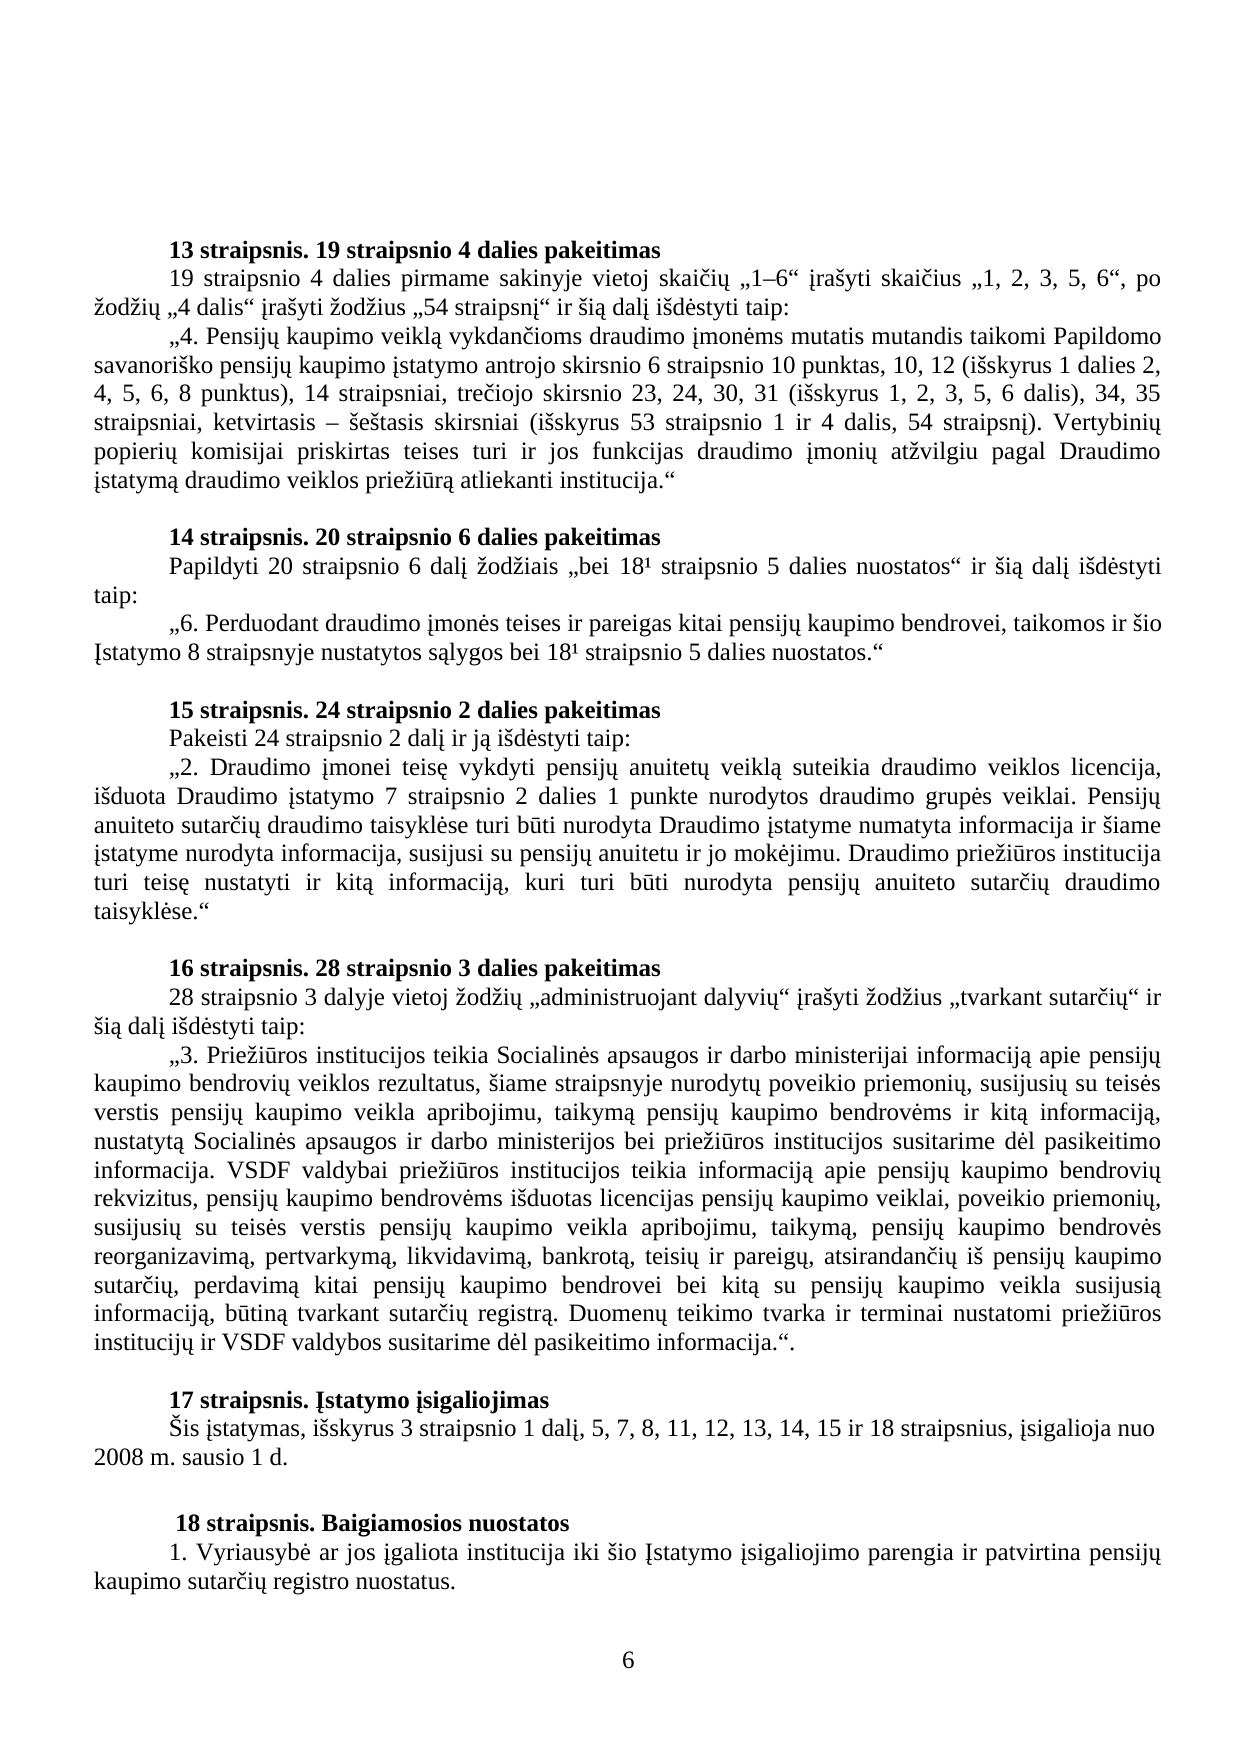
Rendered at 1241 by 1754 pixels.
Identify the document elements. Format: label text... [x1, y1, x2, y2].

text 1. Vyriausybė ar jos įgaliota institucija iki šio Įstatymo įsigaliojimo parengia ir patvirtina pensijų kaupimo sutarčių registro nuostatus. [94, 1537, 1162, 1595]
text Papildyti 20 straipsnio 6 dalį žodžiais „bei 18¹ straipsnio 5 dalies nuostatos“ ir šią dalį išdėstyti taip: [94, 551, 1162, 608]
text 17 straipsnis. Įstatymo įsigaliojimas [94, 1385, 1162, 1413]
text 15 straipsnis. 24 straipsnio 2 dalies pakeitimas [94, 695, 1162, 723]
text 16 straipsnis. 28 straipsnio 3 dalies pakeitimas [94, 953, 1162, 982]
text Pakeisti 24 straipsnio 2 dalį ir ją išdėstyti taip: [94, 723, 1162, 752]
text 19 straipsnio 4 dalies pirmame sakinyje vietoj skaičių „1–6“ įrašyti skaičius „1, 2, 3, 5, 6“, po žodžių „4 dalis“ įrašyti žodžius „54 straipsnį“ ir šią dalį išdėstyti taip: [94, 263, 1162, 321]
text „4. Pensijų kaupimo veiklą vykdančioms draudimo įmonėms mutatis mutandis taikomi Papildomo savanoriško pensijų kaupimo įstatymo antrojo skirsnio 6 straipsnio 10 punktas, 10, 12 (išskyrus 1 dalies 2, 4, 5, 6, 8 punktus), 14 straipsniai, trečiojo skirsnio 23, 24, 30, 31 (išskyrus 1, 2, 3, 5, 6 dalis), 34, 35 straipsniai, ketvirtasis – šeštasis skirsniai (išskyrus 53 straipsnio 1 ir 4 dalis, 54 straipsnį). Vertybinių popierių komisijai priskirtas teises turi ir jos funkcijas draudimo įmonių atžvilgiu pagal Draudimo įstatymą draudimo veiklos priežiūrą atliekanti institucija.“ [94, 321, 1162, 493]
text 13 straipsnis. 19 straipsnio 4 dalies pakeitimas [94, 235, 1162, 263]
text 28 straipsnio 3 dalyje vietoj žodžių „administruojant dalyvių“ įrašyti žodžius „tvarkant sutarčių“ ir šią dalį išdėstyti taip: [94, 982, 1162, 1040]
text „3. Priežiūros institucijos teikia Socialinės apsaugos ir darbo ministerijai informaciją apie pensijų kaupimo bendrovių veiklos rezultatus, šiame straipsnyje nurodytų poveikio priemonių, susijusių su teisės verstis pensijų kaupimo veikla apribojimu, taikymą pensijų kaupimo bendrovėms ir kitą informaciją, nustatytą Socialinės apsaugos ir darbo ministerijos bei priežiūros institucijos susitarime dėl pasikeitimo informacija. VSDF valdybai priežiūros institucijos teikia informaciją apie pensijų kaupimo bendrovių rekvizitus, pensijų kaupimo bendrovėms išduotas licencijas pensijų kaupimo veiklai, poveikio priemonių, susijusių su teisės verstis pensijų kaupimo veikla apribojimu, taikymą, pensijų kaupimo bendrovės reorganizavimą, pertvarkymą, likvidavimą, bankrotą, teisių ir pareigų, atsirandančių iš pensijų kaupimo sutarčių, perdavimą kitai pensijų kaupimo bendrovei bei kitą su pensijų kaupimo veikla susijusią informaciją, būtiną tvarkant sutarčių registrą. Duomenų teikimo tvarka ir terminai nustatomi priežiūros institucijų ir VSDF valdybos susitarime dėl pasikeitimo informacija.“. [94, 1040, 1162, 1356]
text „6. Perduodant draudimo įmonės teises ir pareigas kitai pensijų kaupimo bendrovei, taikomos ir šio Įstatymo 8 straipsnyje nustatytos sąlygos bei 18¹ straipsnio 5 dalies nuostatos.“ [94, 608, 1162, 666]
text Šis įstatymas, išskyrus 3 straipsnio 1 dalį, 5, 7, 8, 11, 12, 13, 14, 15 ir 18 straipsnius, įsigalioja nuo 2008 m. sausio 1 d. [94, 1413, 1162, 1471]
text 18 straipsnis. Baigiamosios nuostatos [94, 1500, 1162, 1537]
text 14 straipsnis. 20 straipsnio 6 dalies pakeitimas [94, 522, 1162, 551]
text „2. Draudimo įmonei teisę vykdyti pensijų anuitetų veiklą suteikia draudimo veiklos licencija, išduota Draudimo įstatymo 7 straipsnio 2 dalies 1 punkte nurodytos draudimo grupės veiklai. Pensijų anuiteto sutarčių draudimo taisyklėse turi būti nurodyta Draudimo įstatyme numatyta informacija ir šiame įstatyme nurodyta informacija, susijusi su pensijų anuitetu ir jo mokėjimu. Draudimo priežiūros institucija turi teisę nustatyti ir kitą informaciją, kuri turi būti nurodyta pensijų anuiteto sutarčių draudimo taisyklėse.“ [94, 752, 1162, 925]
